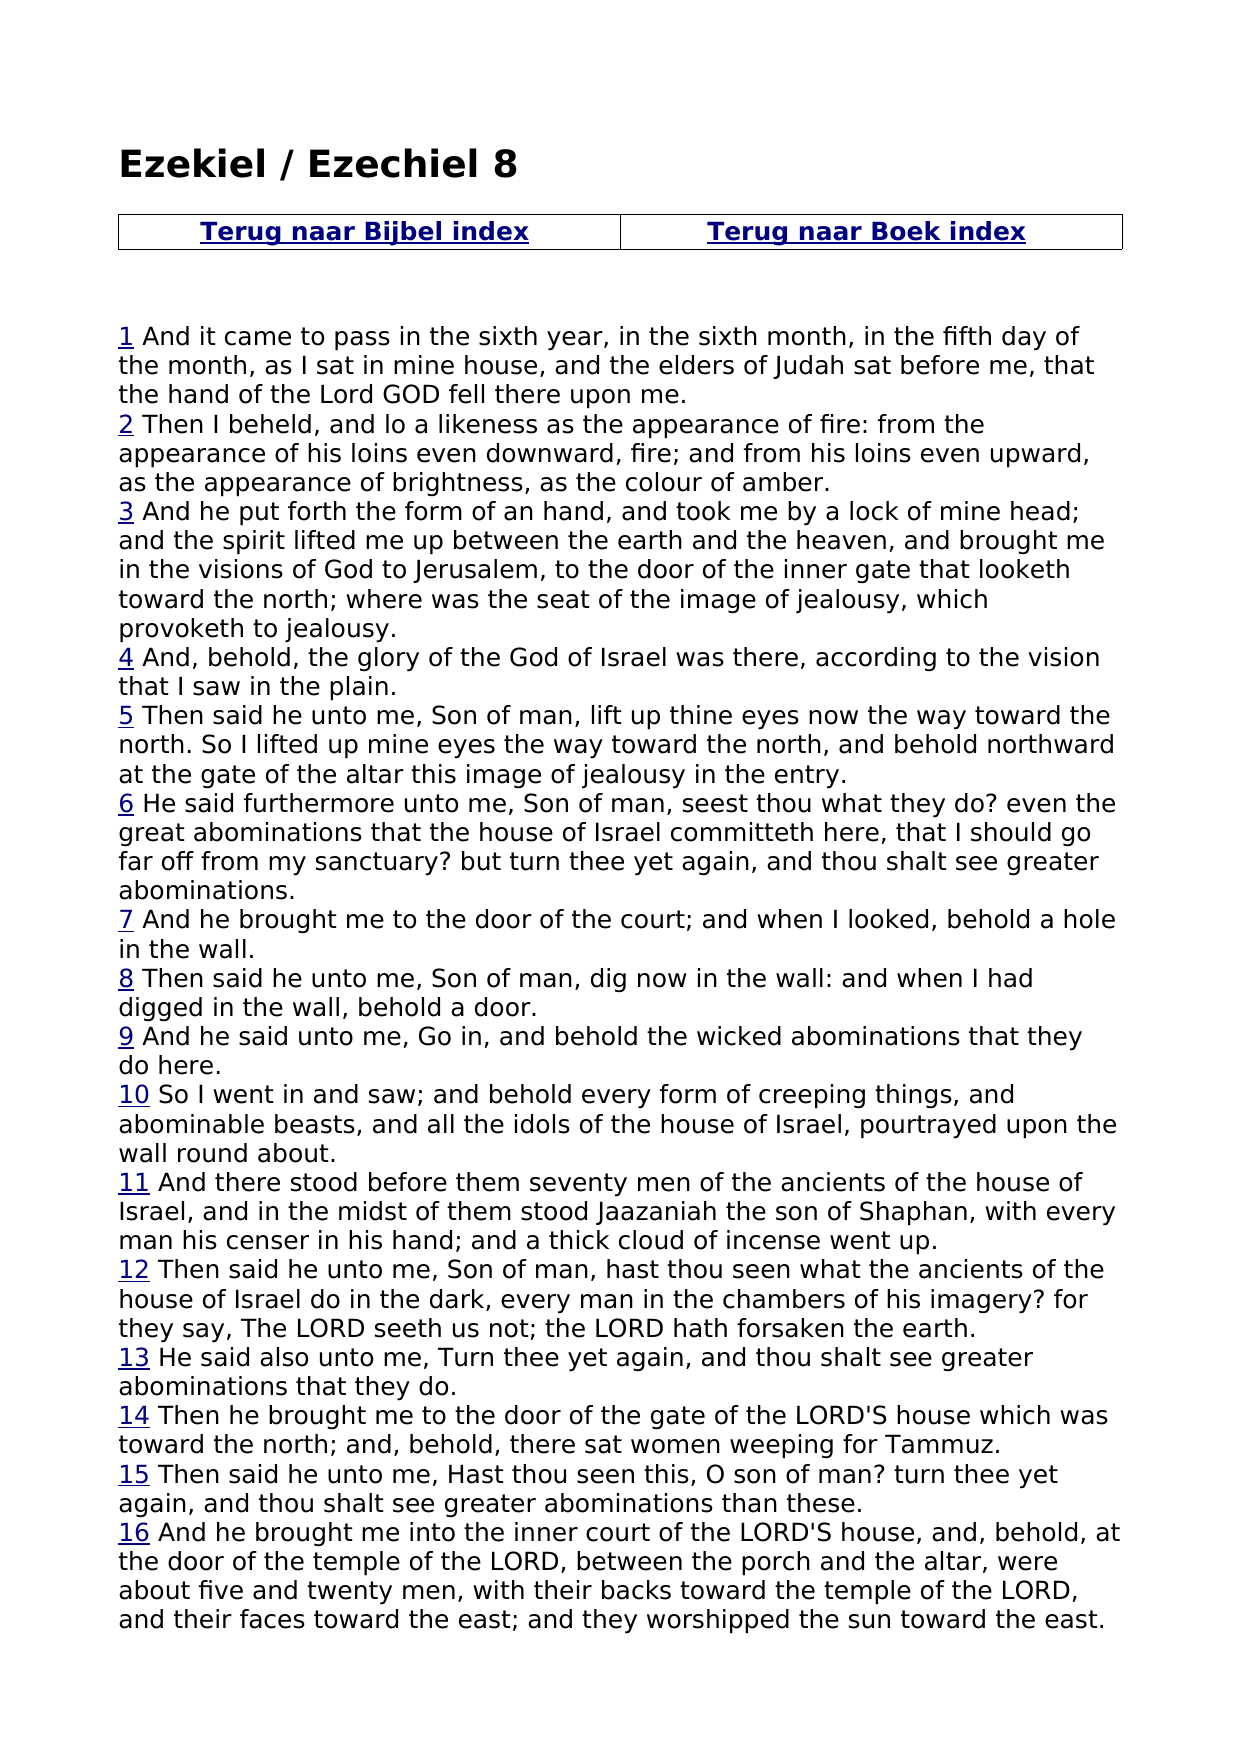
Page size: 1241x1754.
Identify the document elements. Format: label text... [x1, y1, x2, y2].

text 1 And it came to pass in the sixth year, in the sixth month, in the fifth day of the month, as I sat in mine house, and the elders of Judah sat before me, that the hand of the Lord GOD fell there upon me. 2 Then I beheld, and lo a likeness as the appearance of fire: from the appearance of his loins even downward, fire; and from his loins even upward, as the appearance of brightness, as the colour of amber. 3 And he put forth the form of an hand, and took me by a lock of mine head; and the spirit lifted me up between the earth and the heaven, and brought me in the visions of God to Jerusalem, to the door of the inner gate that looketh toward the north; where was the seat of the image of jealousy, which provoketh to jealousy. 4 And, behold, the glory of the God of Israel was there, according to the vision that I saw in the plain. 5 Then said he unto me, Son of man, lift up thine eyes now the way toward the north. So I lifted up mine eyes the way toward the north, and behold northward at the gate of the altar this image of jealousy in the entry. 6 He said furthermore unto me, Son of man, seest thou what they do? even the great abominations that the house of Israel committeth here, that I should go far off from my sanctuary? but turn thee yet again, and thou shalt see greater abominations. 7 And he brought me to the door of the court; and when I looked, behold a hole in the wall. 8 Then said he unto me, Son of man, dig now in the wall: and when I had digged in the wall, behold a door. 9 And he said unto me, Go in, and behold the wicked abominations that they do here. 10 So I went in and saw; and behold every form of creeping things, and abominable beasts, and all the idols of the house of Israel, pourtrayed upon the wall round about. 11 And there stood before them seventy men of the ancients of the house of Israel, and in the midst of them stood Jaazaniah the son of Shaphan, with every man his censer in his hand; and a thick cloud of incense went up. 12 Then said he unto me, Son of man, hast thou seen what the ancients of the house of Israel do in the dark, every man in the chambers of his imagery? for they say, The LORD seeth us not; the LORD hath forsaken the earth. 13 He said also unto me, Turn thee yet again, and thou shalt see greater abominations that they do. 14 Then he brought me to the door of the gate of the LORD'S house which was toward the north; and, behold, there sat women weeping for Tammuz. 15 Then said he unto me, Hast thou seen this, O son of man? turn thee yet again, and thou shalt see greater abominations than these. 16 And he brought me into the inner court of the LORD'S house, and, behold, at the door of the temple of the LORD, between the porch and the altar, were about five and twenty men, with their backs toward the temple of the LORD, and their faces toward the east; and they worshipped the sun toward the east. [118, 264, 1122, 1635]
table_header Terug naar Boek index [621, 215, 1122, 249]
table_header Terug naar Bijbel index [119, 215, 620, 249]
subtitle Ezekiel / Ezechiel 8 [118, 143, 1122, 187]
